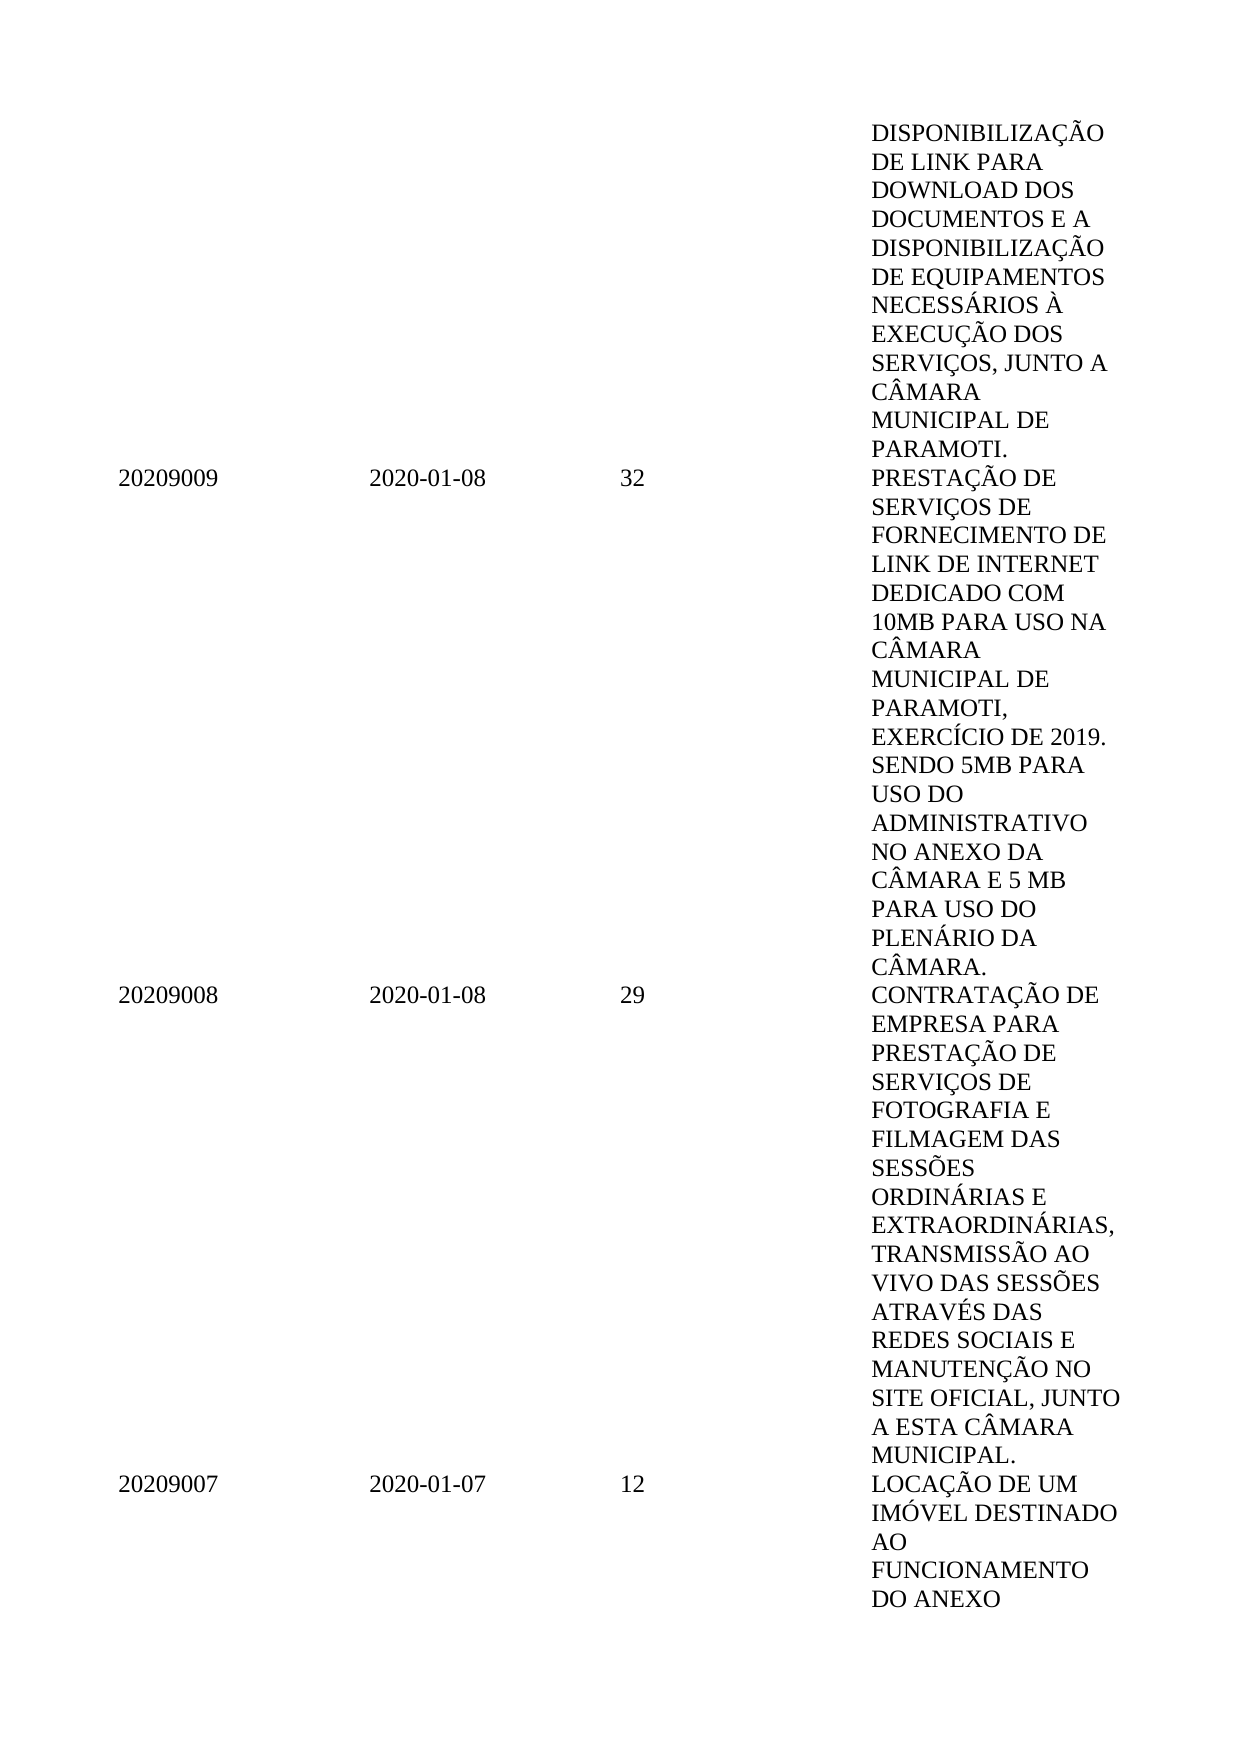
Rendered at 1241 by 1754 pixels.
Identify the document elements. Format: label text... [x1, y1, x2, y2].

table_cell 20209009 [118, 463, 369, 981]
table_cell [118, 118, 369, 463]
table_cell 2020-01-07 [369, 1469, 620, 1613]
table_cell DISPONIBILIZAÇÃO DE LINK PARA DOWNLOAD DOS DOCUMENTOS E A DISPONIBILIZAÇÃO DE EQUIPAMENTOS NECESSÁRIOS À EXECUÇÃO DOS SERVIÇOS, JUNTO A CÂMARA MUNICIPAL DE PARAMOTI. [871, 118, 1122, 463]
table_cell 20209007 [118, 1469, 369, 1613]
table_cell LOCAÇÃO DE UM IMÓVEL DESTINADO AO FUNCIONAMENTO DO ANEXO [871, 1469, 1122, 1613]
table_cell 12 [620, 1469, 871, 1613]
table_cell 2020-01-08 [369, 463, 620, 981]
table_cell [620, 118, 871, 463]
table_cell 32 [620, 463, 871, 981]
table_cell 2020-01-08 [369, 981, 620, 1469]
table_cell 20209008 [118, 981, 369, 1469]
table_cell [369, 118, 620, 463]
table_cell CONTRATAÇÃO DE EMPRESA PARA PRESTAÇÃO DE SERVIÇOS DE FOTOGRAFIA E FILMAGEM DAS SESSÕES ORDINÁRIAS E EXTRAORDINÁRIAS, TRANSMISSÃO AO VIVO DAS SESSÕES ATRAVÉS DAS REDES SOCIAIS E MANUTENÇÃO NO SITE OFICIAL, JUNTO A ESTA CÂMARA MUNICIPAL. [871, 981, 1122, 1469]
table_cell 29 [620, 981, 871, 1469]
table_cell PRESTAÇÃO DE SERVIÇOS DE FORNECIMENTO DE LINK DE INTERNET DEDICADO COM 10MB PARA USO NA CÂMARA MUNICIPAL DE PARAMOTI, EXERCÍCIO DE 2019. SENDO 5MB PARA USO DO ADMINISTRATIVO NO ANEXO DA CÂMARA E 5 MB PARA USO DO PLENÁRIO DA CÂMARA. [871, 463, 1122, 981]
